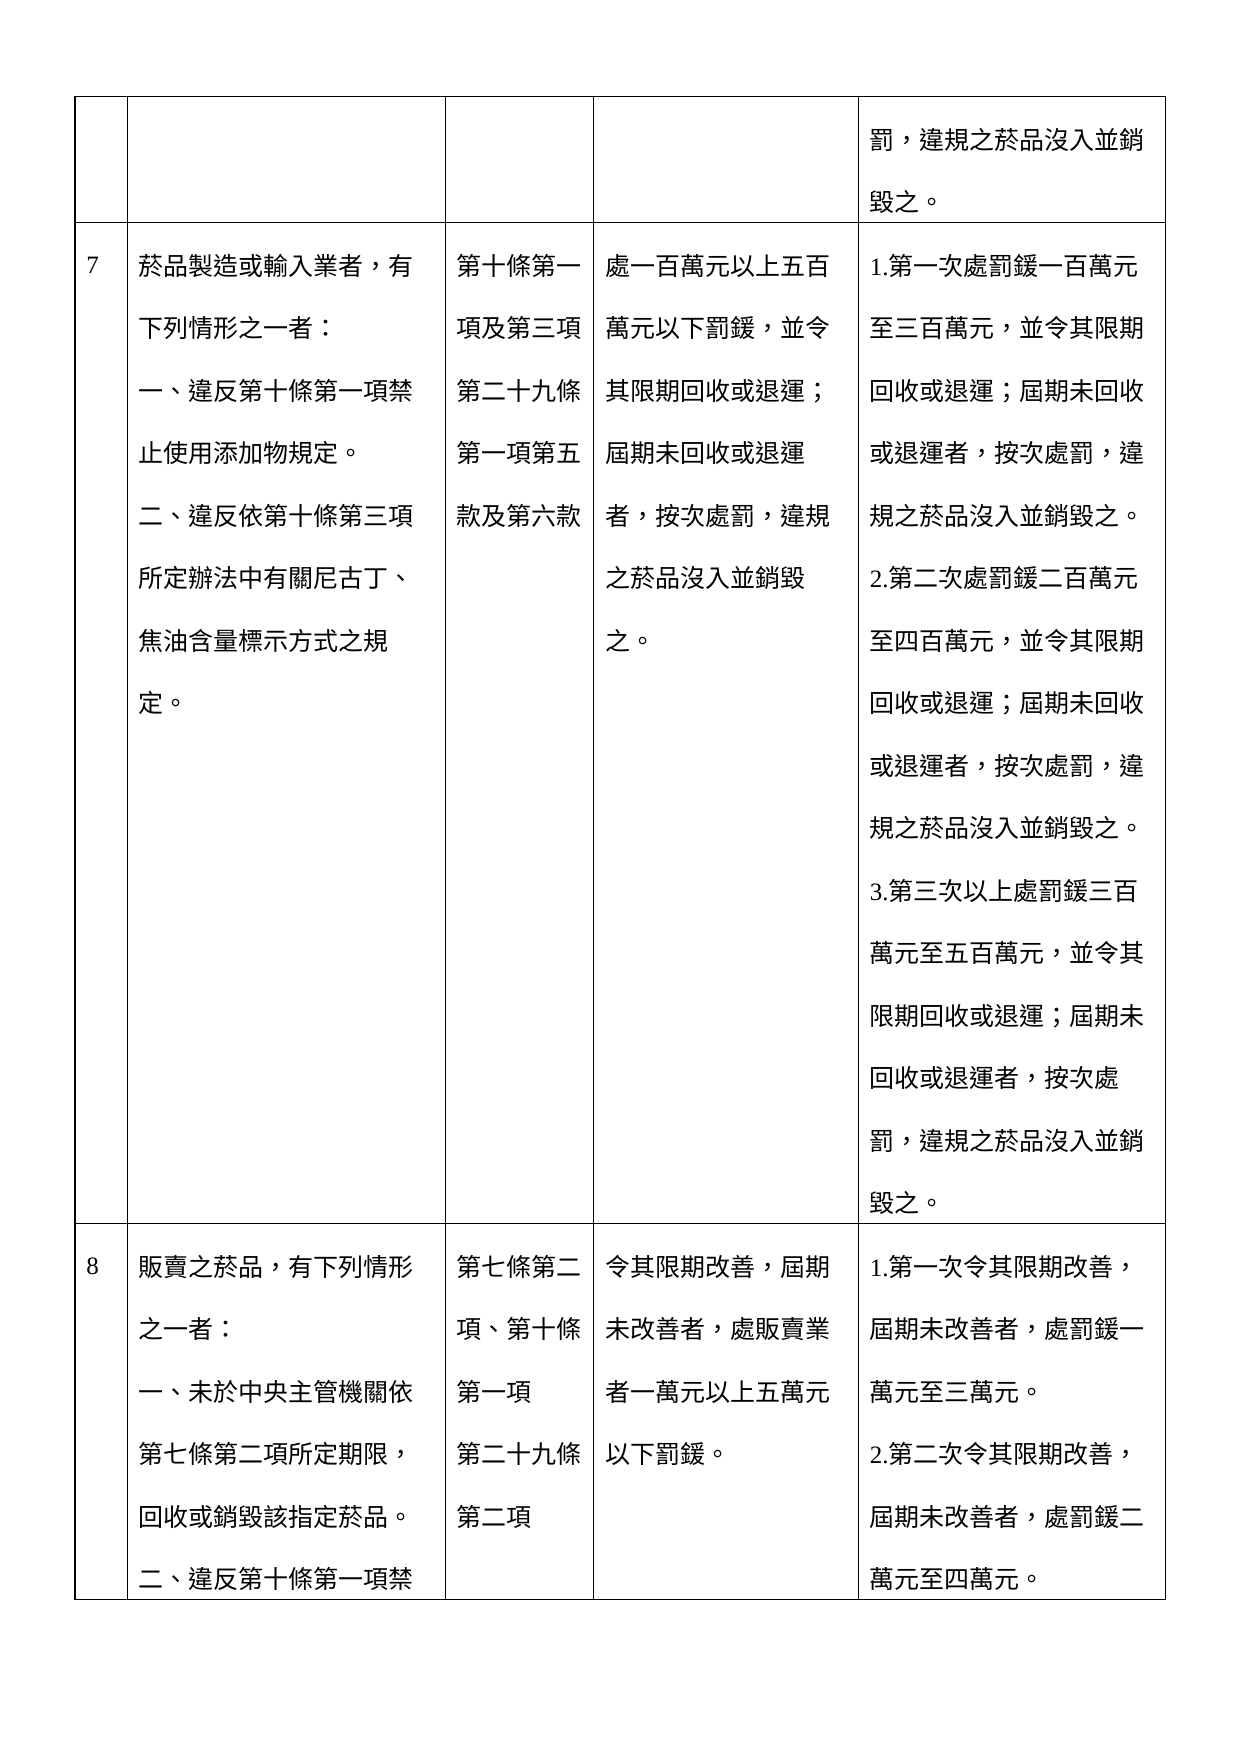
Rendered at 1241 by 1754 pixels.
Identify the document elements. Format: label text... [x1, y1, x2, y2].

table_cell [128, 97, 445, 222]
table_cell 第七條第二項、第十條第一項 第二十九條第二項 [446, 1224, 593, 1599]
table_cell [594, 97, 858, 222]
table_cell 7 [76, 223, 127, 1223]
table_cell 處一百萬元以上五百萬元以下罰鍰，並令其限期回收或退運；屆期未回收或退運者，按次處罰，違規之菸品沒入並銷毀之。 [594, 223, 858, 1223]
table_cell 1.第一次令其限期改善，屆期未改善者，處罰鍰一萬元至三萬元。 2.第二次令其限期改善，屆期未改善者，處罰鍰二萬元至四萬元。 [859, 1224, 1165, 1599]
table_cell 令其限期改善，屆期未改善者，處販賣業者一萬元以上五萬元以下罰鍰。 [594, 1224, 858, 1599]
table_cell 販賣之菸品，有下列情形之一者： 一、未於中央主管機關依第七條第二項所定期限，回收或銷毀該指定菸品。 二、違反第十條第一項禁 [128, 1224, 445, 1599]
table_cell 菸品製造或輸入業者，有下列情形之一者： 一、違反第十條第一項禁止使用添加物規定。 二、違反依第十條第三項所定辦法中有關尼古丁、焦油含量標示方式之規定。 [128, 223, 445, 1223]
table_cell 罰，違規之菸品沒入並銷毀之。 [859, 97, 1165, 222]
table_cell 1.第一次處罰鍰一百萬元至三百萬元，並令其限期回收或退運；屆期未回收或退運者，按次處罰，違規之菸品沒入並銷毀之。 2.第二次處罰鍰二百萬元至四百萬元，並令其限期回收或退運；屆期未回收或退運者，按次處罰，違規之菸品沒入並銷毀之。 3.第三次以上處罰鍰三百萬元至五百萬元，並令其限期回收或退運；屆期未回收或退運者，按次處罰，違規之菸品沒入並銷毀之。 [859, 223, 1165, 1223]
table_cell [76, 97, 127, 222]
table_cell 8 [76, 1224, 127, 1599]
table_cell 第十條第一項及第三項 第二十九條第一項第五款及第六款 [446, 223, 593, 1223]
table_cell [446, 97, 593, 222]
